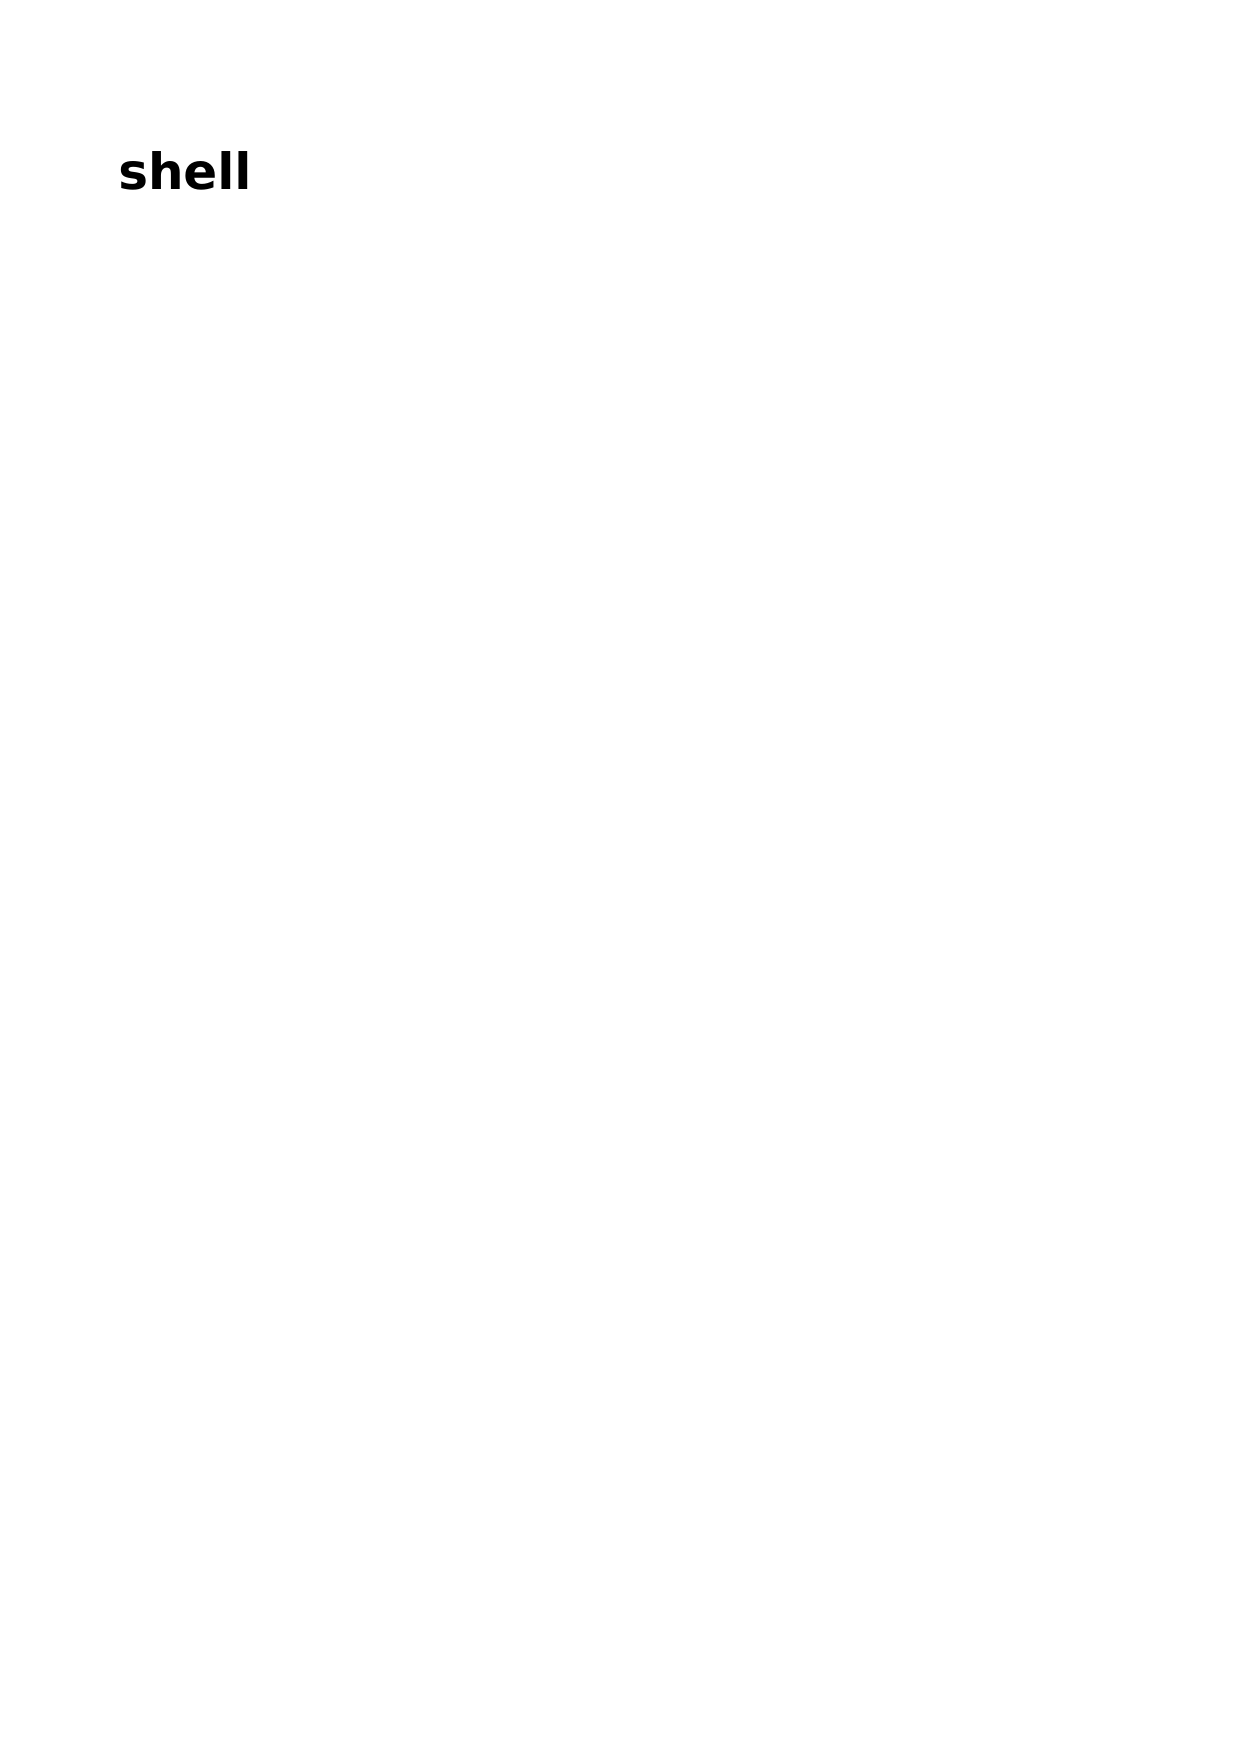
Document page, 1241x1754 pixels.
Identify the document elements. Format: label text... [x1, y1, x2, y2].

subtitle shell [118, 143, 1122, 201]
